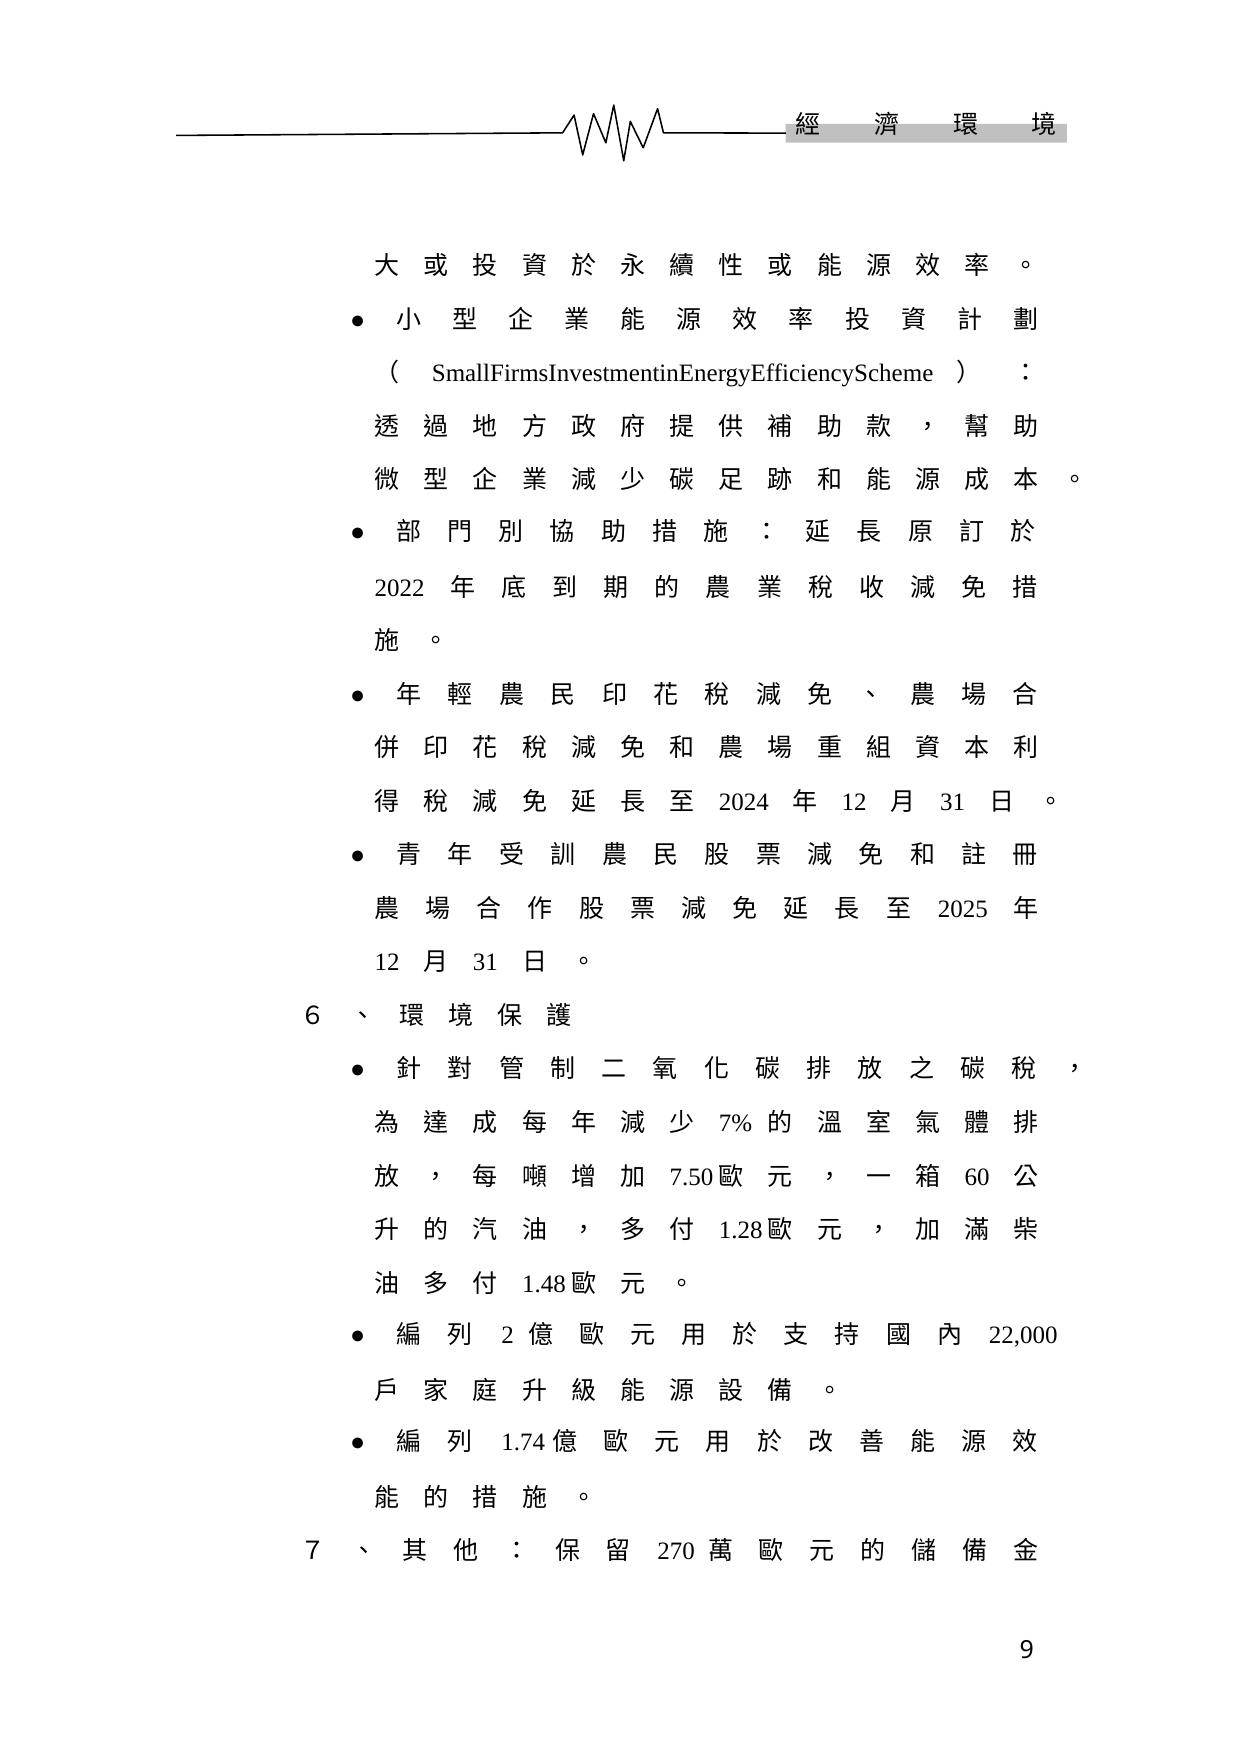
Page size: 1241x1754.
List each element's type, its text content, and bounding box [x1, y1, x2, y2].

text ● 編列1.74億歐元用於改善能源效能的措施。 [325, 1415, 1063, 1522]
text ● 部門別協助措施：延長原訂於2022年底到期的農業稅收減免措施。 [325, 505, 1063, 666]
text ６、環境保護 [276, 987, 1063, 1040]
text ７、其他：保留270萬歐元的儲備金 [276, 1522, 1063, 1576]
text ● 針對管制二氧化碳排放之碳稅，為達成每年減少7%的溫室氣體排放，每噸增加7.50歐元，一箱60公升的汽油，多付1.28歐元，加滿柴油多付1.48歐元。 [325, 1040, 1063, 1308]
text ● 小型企業能源效率投資計劃（SmallFirmsInvestmentinEnergyEfficiencyScheme）：透過地方政府提供補助款，幫助微型企業減少碳足跡和能源成本。 [325, 291, 1063, 505]
text 大或投資於永續性或能源效率。 [325, 237, 1063, 291]
text ● 編列2億歐元用於支持國內22,000戶家庭升級能源設備。 [325, 1308, 1063, 1415]
text ● 年輕農民印花稅減免、農場合併印花稅減免和農場重組資本利得稅減免延長至2024年12月31日。 [325, 666, 1063, 826]
text ● 青年受訓農民股票減免和註冊農場合作股票減免延長至2025年12月31日。 [325, 826, 1063, 987]
